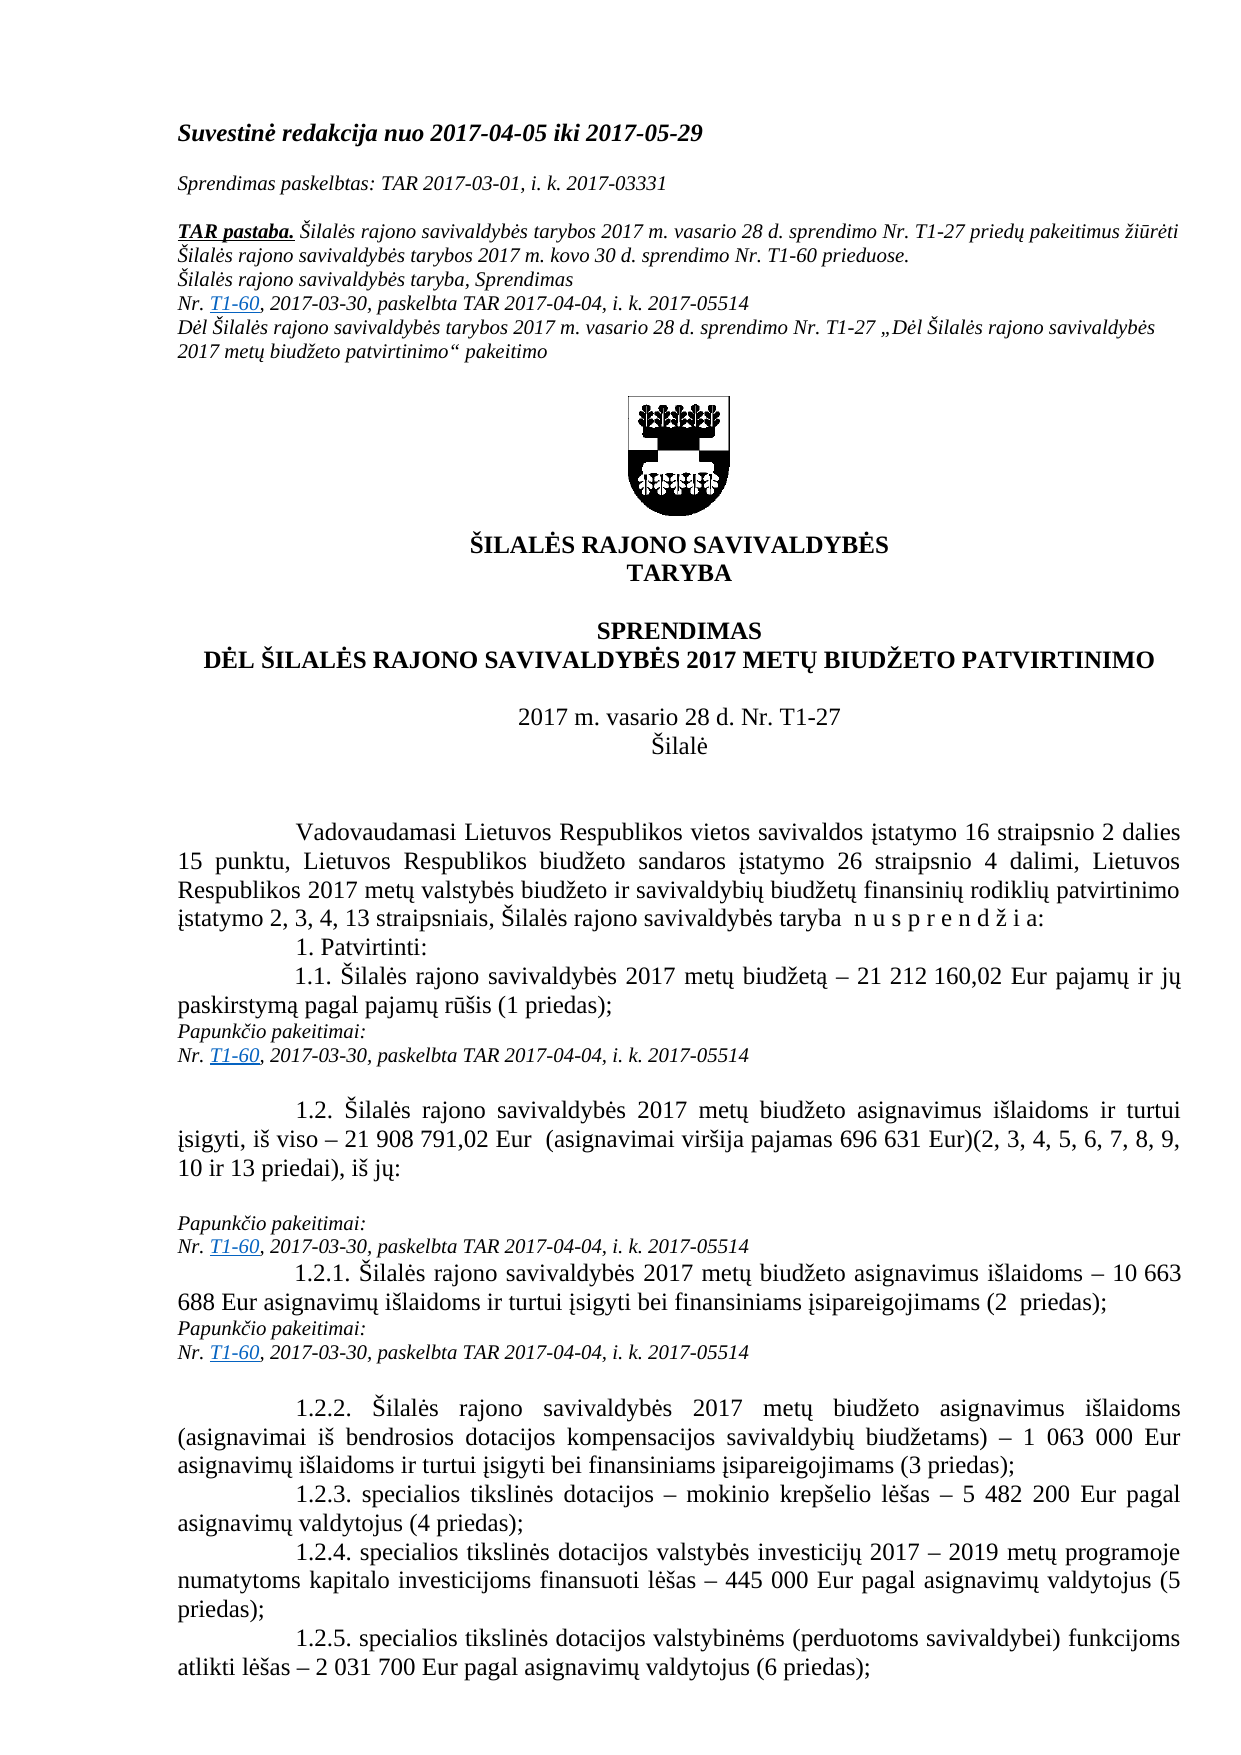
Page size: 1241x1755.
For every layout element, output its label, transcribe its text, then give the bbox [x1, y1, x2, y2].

text TAR pastaba. Šilalės rajono savivaldybės tarybos 2017 m. vasario 28 d. sprendimo Nr. T1-27 priedų pakeitimus žiūrėti Šilalės rajono savivaldybės tarybos 2017 m. kovo 30 d. sprendimo Nr. T1-60 prieduose. [177, 219, 1181, 267]
text Vadovaudamasi Lietuvos Respublikos vietos savivaldos įstatymo 16 straipsnio 2 dalies 15 punktu, Lietuvos Respublikos biudžeto sandaros įstatymo 26 straipsnio 4 dalimi, Lietuvos Respublikos 2017 metų valstybės biudžeto ir savivaldybių biudžetų finansinių rodiklių patvirtinimo įstatymo 2, 3, 4, 13 straipsniais, Šilalės rajono savivaldybės taryba n u s p r e n d ž i a: [177, 817, 1181, 932]
text Šilalės rajono savivaldybės taryba, Sprendimas [177, 267, 1181, 291]
text Nr. T1-60, 2017-03-30, paskelbta TAR 2017-04-04, i. k. 2017-05514 [177, 1234, 1181, 1258]
text Papunkčio pakeitimai: [177, 1316, 1181, 1340]
text 1.1. Šilalės rajono savivaldybės 2017 metų biudžetą – 21 212 160,02 Eur pajamų ir jų paskirstymą pagal pajamų rūšis (1 priedas); [177, 961, 1181, 1018]
text Dėl Šilalės rajono savivaldybės tarybos 2017 m. vasario 28 d. sprendimo Nr. T1-27 „Dėl Šilalės rajono savivaldybės 2017 metų biudžeto patvirtinimo“ pakeitimo [177, 315, 1181, 363]
text Nr. T1-60, 2017-03-30, paskelbta TAR 2017-04-04, i. k. 2017-05514 [177, 291, 1181, 315]
text 2017 m. vasario 28 d. Nr. T1-27 [177, 702, 1181, 731]
text Nr. T1-60, 2017-03-30, paskelbta TAR 2017-04-04, i. k. 2017-05514 [177, 1043, 1181, 1067]
text Šilalė [177, 731, 1181, 760]
text 1.2.5. specialios tikslinės dotacijos valstybinėms (perduotoms savivaldybei) funkcijoms atlikti lėšas – 2 031 700 Eur pagal asignavimų valdytojus (6 priedas); [177, 1623, 1181, 1680]
text Nr. T1-60, 2017-03-30, paskelbta TAR 2017-04-04, i. k. 2017-05514 [177, 1340, 1181, 1364]
text Papunkčio pakeitimai: [177, 1018, 1181, 1043]
text Sprendimas paskelbtas: TAR 2017-03-01, i. k. 2017-03331 [177, 171, 1181, 195]
text 1.2.3. specialios tikslinės dotacijos – mokinio krepšelio lėšas – 5 482 200 Eur pagal asignavimų valdytojus (4 priedas); [177, 1479, 1181, 1537]
text Suvestinė redakcija nuo 2017-04-05 iki 2017-05-29 [177, 118, 1181, 147]
text SPRENDIMAS [177, 616, 1181, 645]
text ŠILALĖS RAJONO SAVIVALDYBĖS [177, 530, 1181, 558]
text 1. Patvirtinti: [177, 932, 1181, 961]
text 1.2.2. Šilalės rajono savivaldybės 2017 metų biudžeto asignavimus išlaidoms (asignavimai iš bendrosios dotacijos kompensacijos savivaldybių biudžetams) – 1 063 000 Eur asignavimų išlaidoms ir turtui įsigyti bei finansiniams įsipareigojimams (3 priedas); [177, 1393, 1181, 1479]
text TARYBA [177, 558, 1181, 587]
text DĖL ŠILALĖS RAJONO SAVIVALDYBĖS 2017 METŲ BIUDŽETO PATVIRTINIMO [177, 645, 1181, 673]
text 1.2.4. specialios tikslinės dotacijos valstybės investicijų 2017 – 2019 metų programoje numatytoms kapitalo investicijoms finansuoti lėšas – 445 000 Eur pagal asignavimų valdytojus (5 priedas); [177, 1537, 1181, 1623]
text 1.2.1. Šilalės rajono savivaldybės 2017 metų biudžeto asignavimus išlaidoms – 10 663 688 Eur asignavimų išlaidoms ir turtui įsigyti bei finansiniams įsipareigojimams (2 priedas); [177, 1258, 1181, 1316]
text Papunkčio pakeitimai: [177, 1210, 1181, 1234]
text 1.2. Šilalės rajono savivaldybės 2017 metų biudžeto asignavimus išlaidoms ir turtui įsigyti, iš viso – 21 908 791,02 Eur (asignavimai viršija pajamas 696 631 Eur)(2, 3, 4, 5, 6, 7, 8, 9, 10 ir 13 priedai), iš jų: [177, 1095, 1181, 1182]
